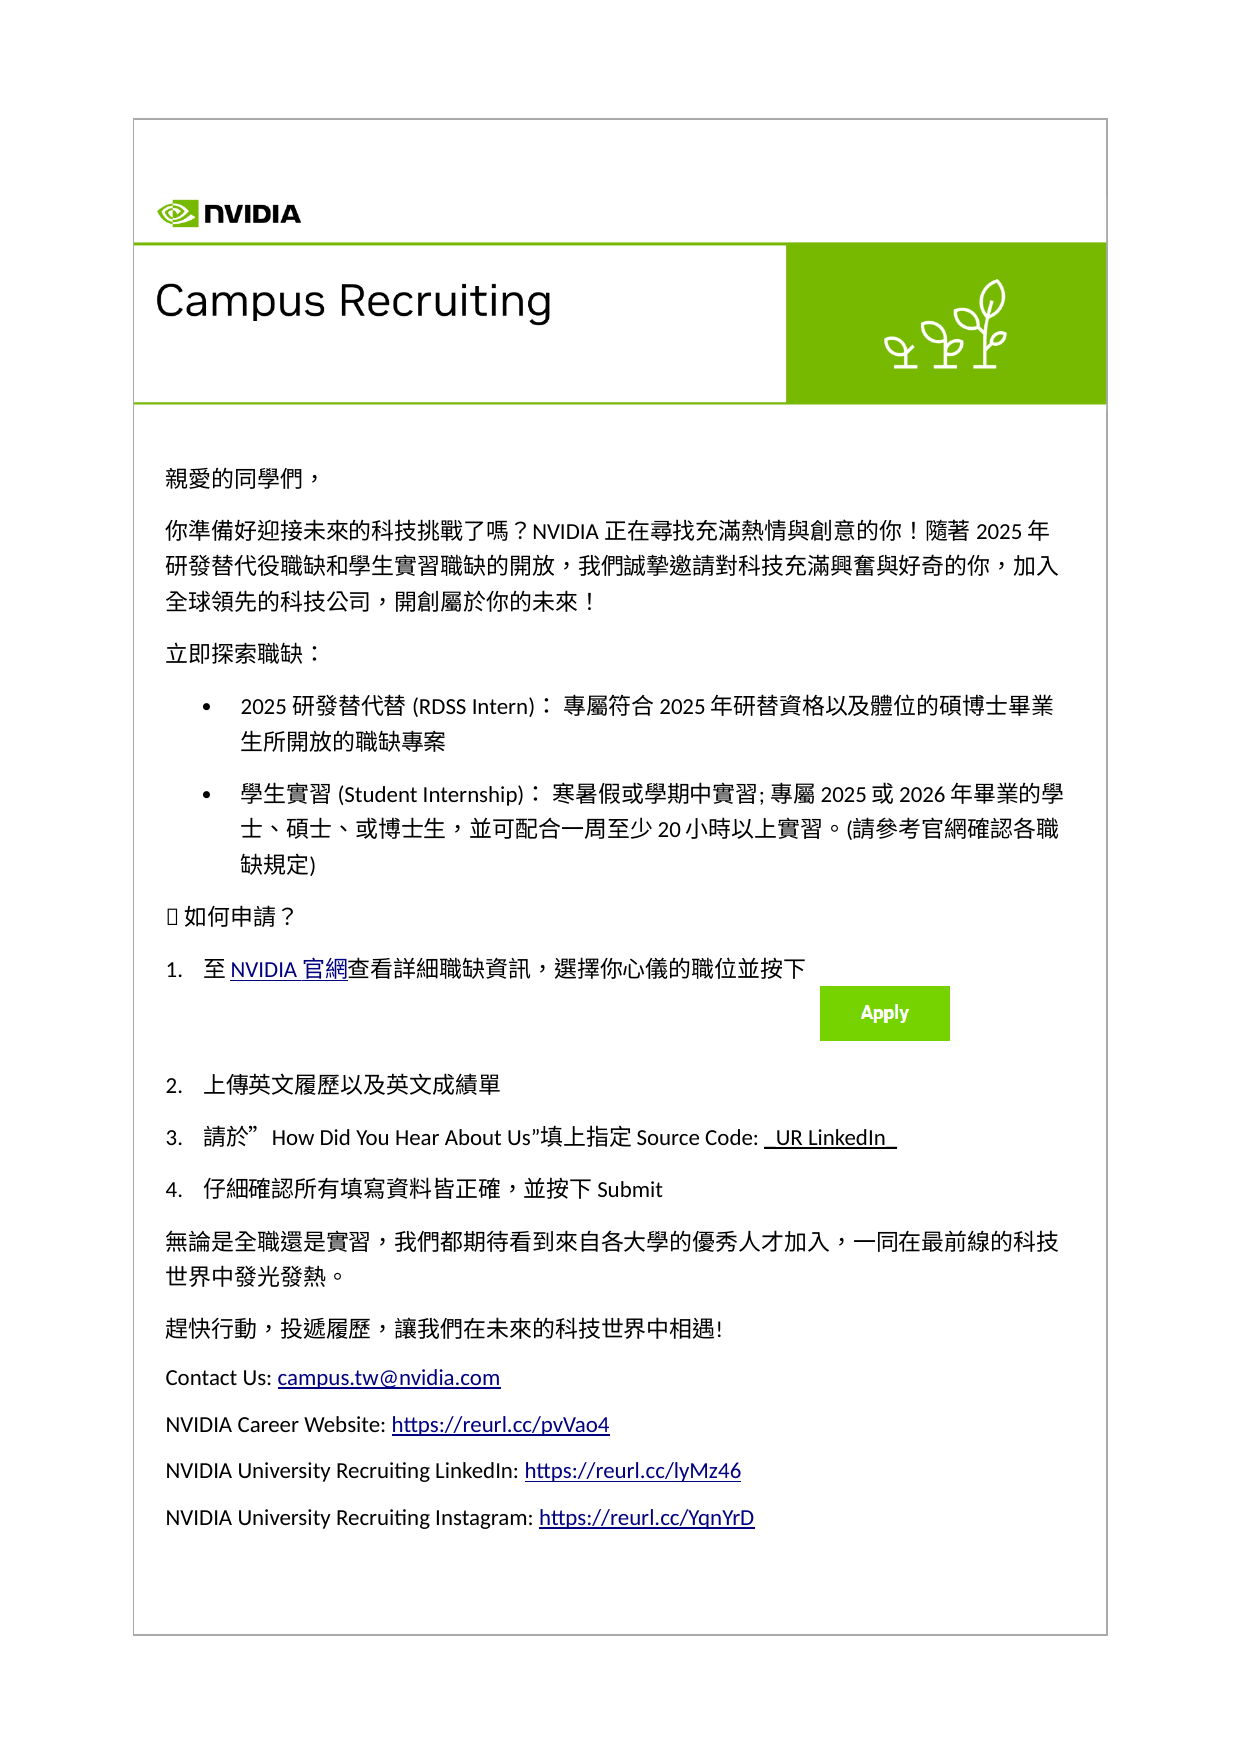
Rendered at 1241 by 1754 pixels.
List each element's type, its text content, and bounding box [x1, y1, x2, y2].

table_cell [134, 411, 1106, 429]
table_header 親愛的同學們， 你準備好迎接未來的科技挑戰了嗎？NVIDIA 正在尋找充滿熱情與創意的你！隨著 2025 年 研發替代役職缺和學生實習職缺的開放，我們誠摯邀請對科技充滿興奮與好奇的你，加入全球領先的科技公司，開創屬於你的未來！ 立即探索職缺： 2025 研發替代替 (RDSS Intern)： 專屬符合2025年研替資格以及體位的碩博士畢業生所開放的職缺專案 學生實習 (Student Internship)： 寒暑假或學期中實習; 專屬2025或2026年畢業的學士、碩士、或博士生，並可配合一周至少20小時以上實習。(請參考官網確認各職缺規定) 📢 如何申請？ 至NVIDIA官網查看詳細職缺資訊，選擇你心儀的職位並按下 上傳英文履歷以及英文成績單 請於”How Did You Hear About Us”填上指定Source Code: _UR LinkedIn_ 仔細確認所有填寫資料皆正確，並按下Submit 無論是全職還是實習，我們都期待看到來自各大學的優秀人才加入，一同在最前線的科技世界中發光發熱。 趕快行動，投遞履歷，讓我們在未來的科技世界中相遇! Contact Us: campus.tw@nvidia.com NVIDIA Career Website: https://reurl.cc/pvVao4 NVIDIA University Recruiting LinkedIn: https://reurl.cc/lyMz46 NVIDIA University Recruiting Instagram: https://reurl.cc/YqnYrD [134, 429, 1106, 1634]
table_header [134, 120, 1106, 166]
table_cell [134, 166, 1106, 196]
